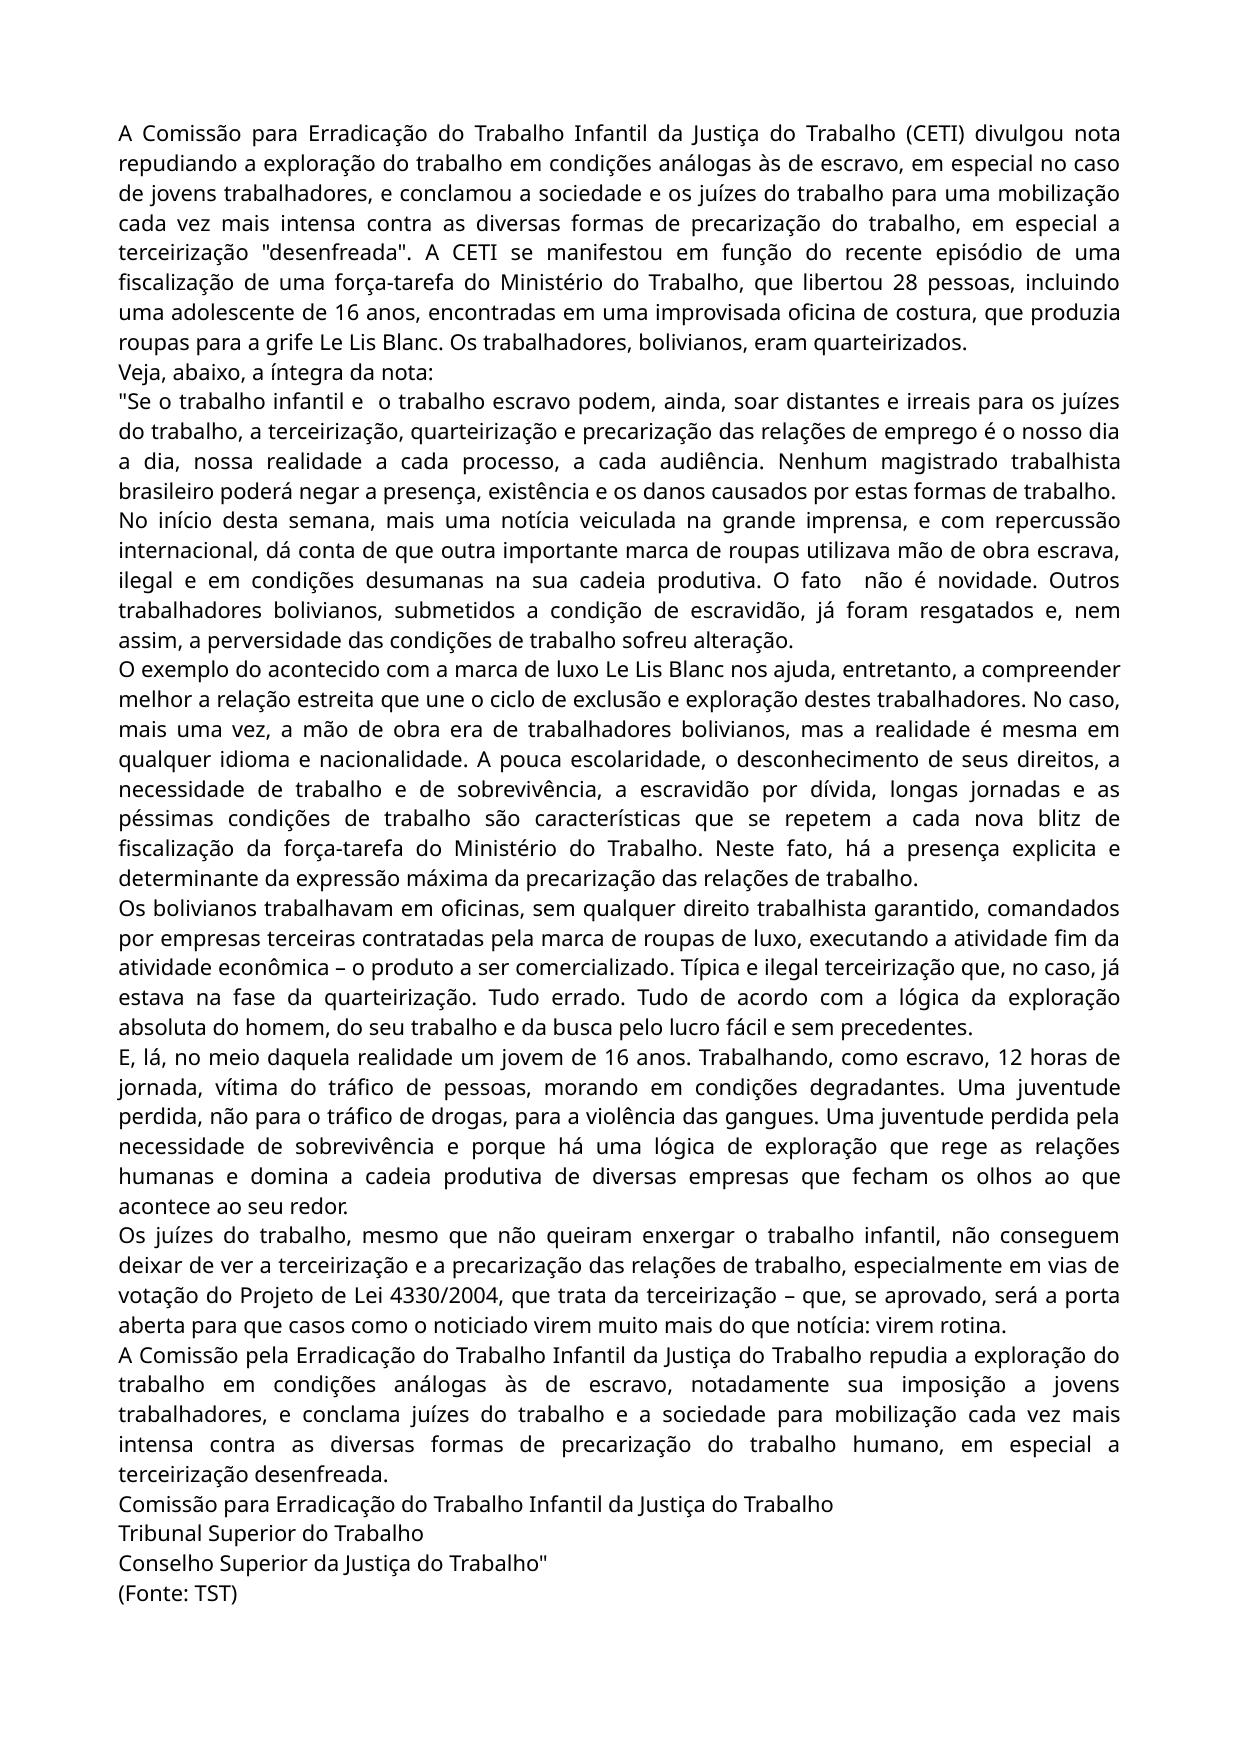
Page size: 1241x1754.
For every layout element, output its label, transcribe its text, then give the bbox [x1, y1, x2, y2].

text E, lá, no meio daquela realidade um jovem de 16 anos. Trabalhando, como escravo, 12 horas de jornada, vítima do tráfico de pessoas, morando em condições degradantes. Uma juventude perdida, não para o tráfico de drogas, para a violência das gangues. Uma juventude perdida pela necessidade de sobrevivência e porque há uma lógica de exploração que rege as relações humanas e domina a cadeia produtiva de diversas empresas que fecham os olhos ao que acontece ao seu redor. [118, 1042, 1122, 1220]
text Os juízes do trabalho, mesmo que não queiram enxergar o trabalho infantil, não conseguem deixar de ver a terceirização e a precarização das relações de trabalho, especialmente em vias de votação do Projeto de Lei 4330/2004, que trata da terceirização – que, se aprovado, será a porta aberta para que casos como o noticiado virem muito mais do que notícia: virem rotina. [118, 1220, 1122, 1339]
text A Comissão pela Erradicação do Trabalho Infantil da Justiça do Trabalho repudia a exploração do trabalho em condições análogas às de escravo, notadamente sua imposição a jovens trabalhadores, e conclama juízes do trabalho e a sociedade para mobilização cada vez mais intensa contra as diversas formas de precarização do trabalho humano, em especial a terceirização desenfreada. [118, 1339, 1122, 1488]
text "Se o trabalho infantil e o trabalho escravo podem, ainda, soar distantes e irreais para os juízes do trabalho, a terceirização, quarteirização e precarização das relações de emprego é o nosso dia a dia, nossa realidade a cada processo, a cada audiência. Nenhum magistrado trabalhista brasileiro poderá negar a presença, existência e os danos causados por estas formas de trabalho. [118, 386, 1122, 505]
text Veja, abaixo, a íntegra da nota: [118, 356, 1122, 386]
text Comissão para Erradicação do Trabalho Infantil da Justiça do Trabalho [118, 1488, 1122, 1518]
text No início desta semana, mais uma notícia veiculada na grande imprensa, e com repercussão internacional, dá conta de que outra importante marca de roupas utilizava mão de obra escrava, ilegal e em condições desumanas na sua cadeia produtiva. O fato não é novidade. Outros trabalhadores bolivianos, submetidos a condição de escravidão, já foram resgatados e, nem assim, a perversidade das condições de trabalho sofreu alteração. [118, 505, 1122, 654]
text A Comissão para Erradicação do Trabalho Infantil da Justiça do Trabalho (CETI) divulgou nota repudiando a exploração do trabalho em condições análogas às de escravo, em especial no caso de jovens trabalhadores, e conclamou a sociedade e os juízes do trabalho para uma mobilização cada vez mais intensa contra as diversas formas de precarização do trabalho, em especial a terceirização "desenfreada". A CETI se manifestou em função do recente episódio de uma fiscalização de uma força-tarefa do Ministério do Trabalho, que libertou 28 pessoas, incluindo uma adolescente de 16 anos, encontradas em uma improvisada oficina de costura, que produzia roupas para a grife Le Lis Blanc. Os trabalhadores, bolivianos, eram quarteirizados. [118, 118, 1122, 356]
text O exemplo do acontecido com a marca de luxo Le Lis Blanc nos ajuda, entretanto, a compreender melhor a relação estreita que une o ciclo de exclusão e exploração destes trabalhadores. No caso, mais uma vez, a mão de obra era de trabalhadores bolivianos, mas a realidade é mesma em qualquer idioma e nacionalidade. A pouca escolaridade, o desconhecimento de seus direitos, a necessidade de trabalho e de sobrevivência, a escravidão por dívida, longas jornadas e as péssimas condições de trabalho são características que se repetem a cada nova blitz de fiscalização da força-tarefa do Ministério do Trabalho. Neste fato, há a presença explicita e determinante da expressão máxima da precarização das relações de trabalho. [118, 654, 1122, 893]
text Os bolivianos trabalhavam em oficinas, sem qualquer direito trabalhista garantido, comandados por empresas terceiras contratadas pela marca de roupas de luxo, executando a atividade fim da atividade econômica – o produto a ser comercializado. Típica e ilegal terceirização que, no caso, já estava na fase da quarteirização. Tudo errado. Tudo de acordo com a lógica da exploração absoluta do homem, do seu trabalho e da busca pelo lucro fácil e sem precedentes. [118, 893, 1122, 1042]
text Tribunal Superior do Trabalho [118, 1518, 1122, 1548]
text Conselho Superior da Justiça do Trabalho" [118, 1548, 1122, 1578]
text (Fonte: TST) [118, 1578, 1122, 1608]
